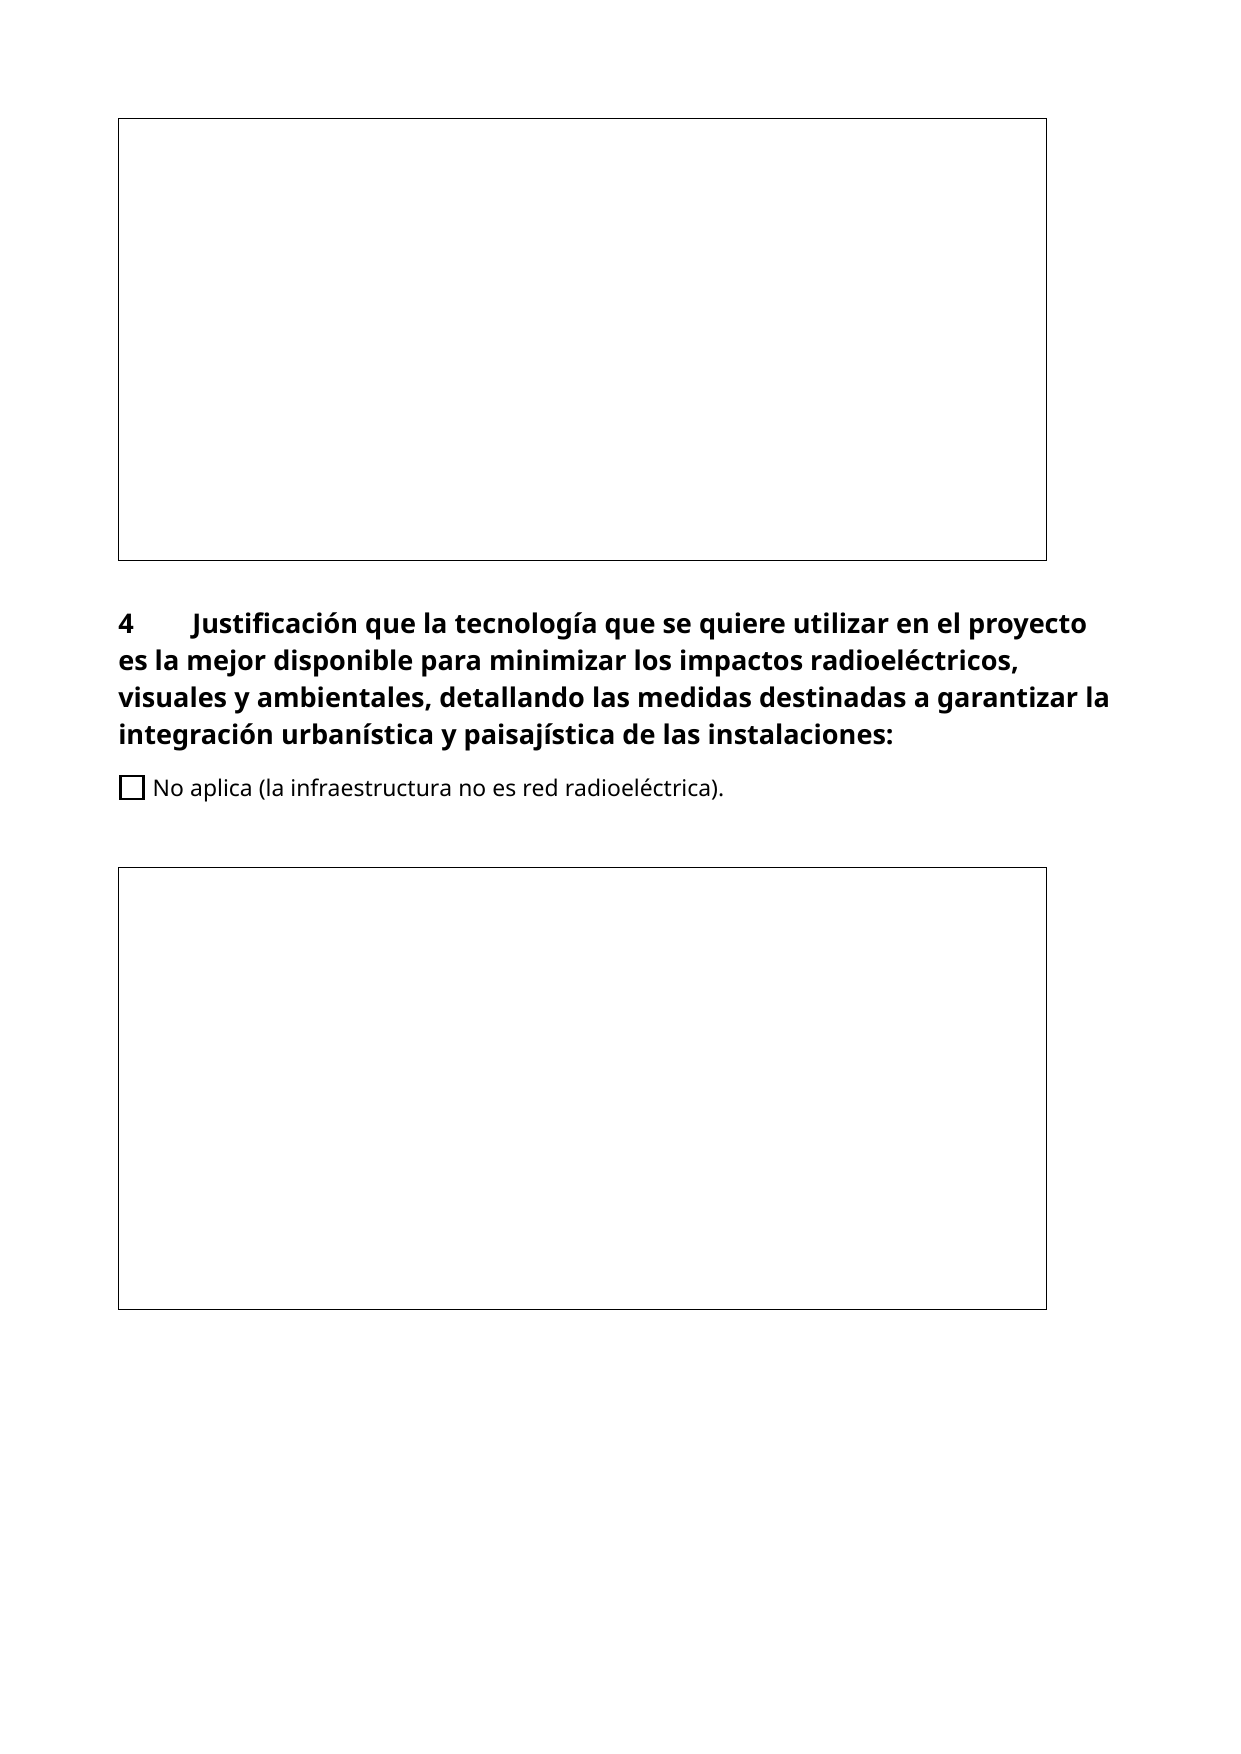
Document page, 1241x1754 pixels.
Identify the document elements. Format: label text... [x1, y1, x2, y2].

subtitle Justificación que la tecnología que se quiere utilizar en el proyecto es la mejor disponible para minimizar los impactos radioeléctricos, visuales y ambientales, detallando las medidas destinadas a garantizar la integración urbanística y paisajística de las instalaciones: [118, 605, 1122, 752]
